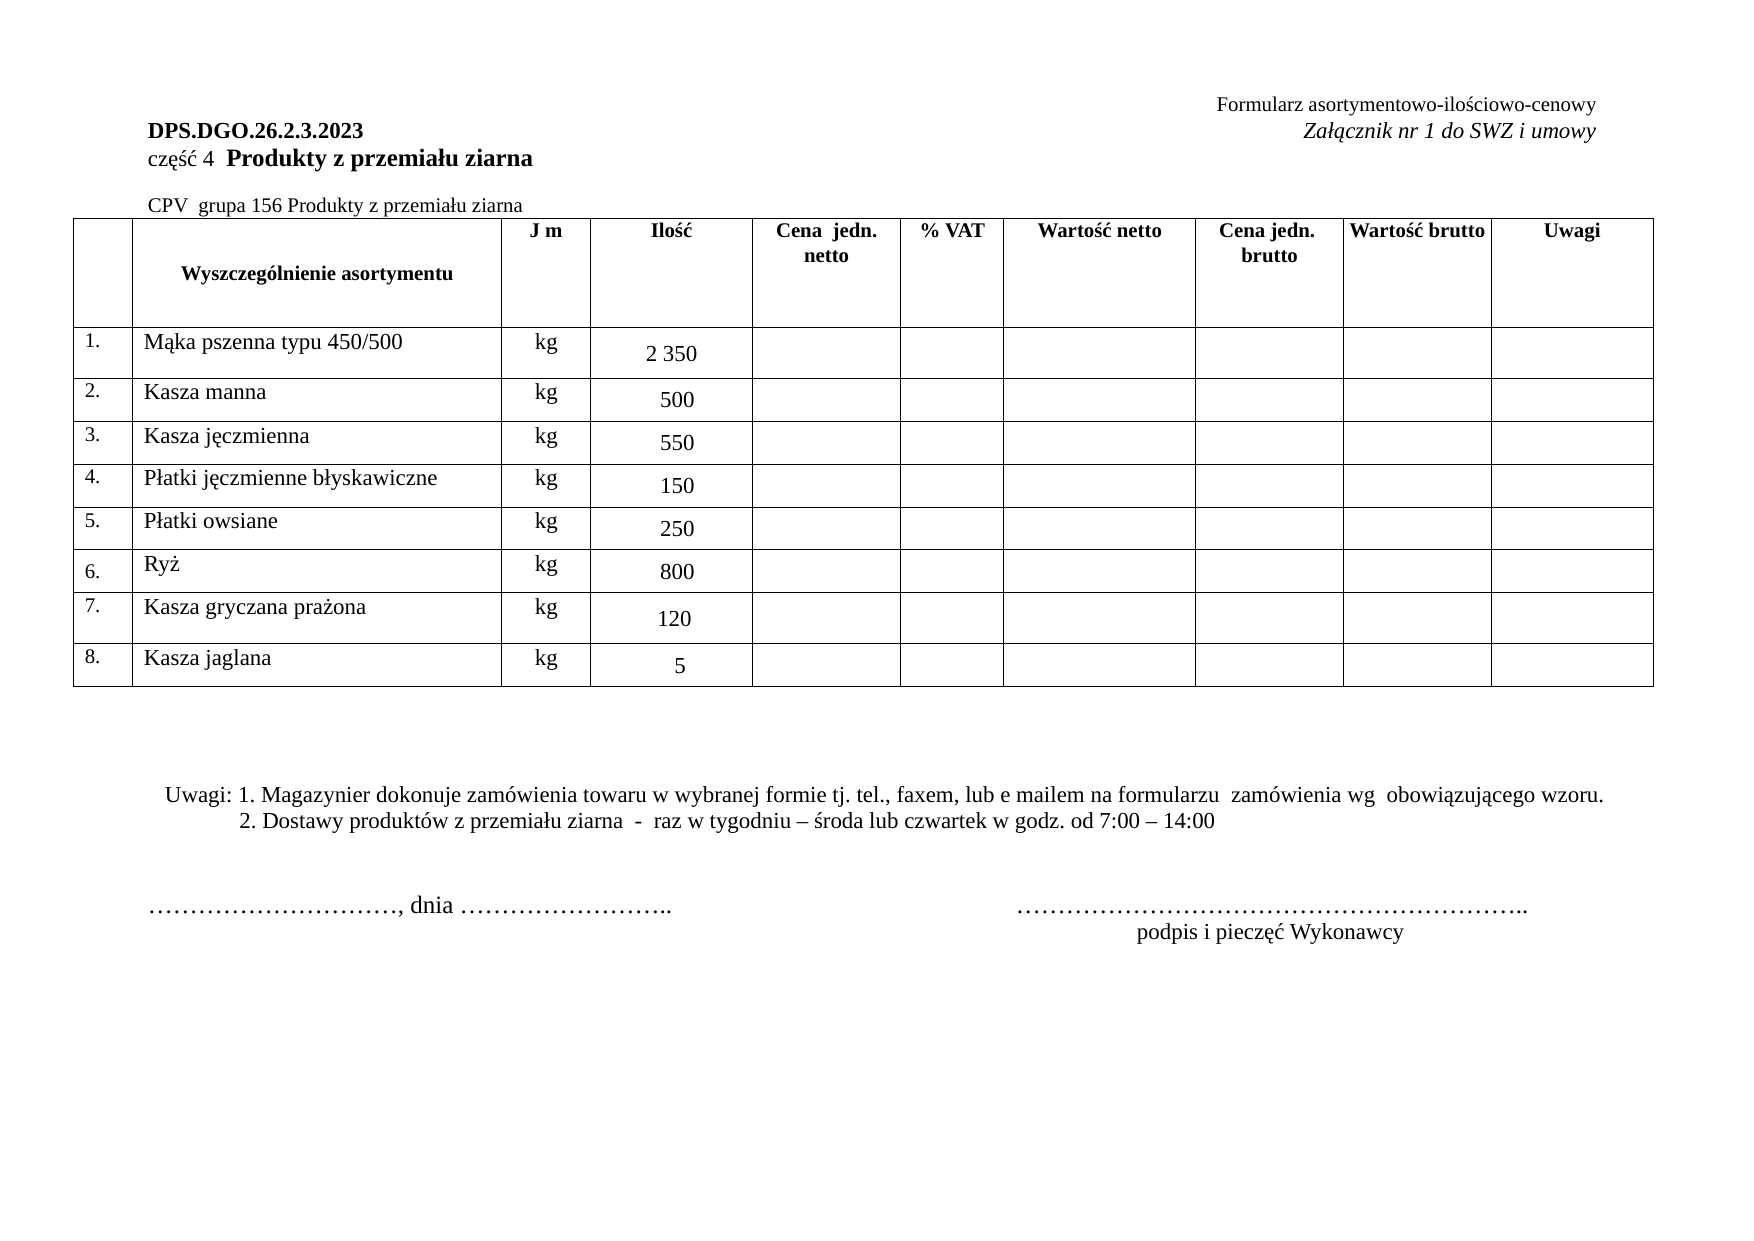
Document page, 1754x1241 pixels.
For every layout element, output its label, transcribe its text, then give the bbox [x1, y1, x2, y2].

table_cell 1. [74, 328, 132, 377]
table_cell [1344, 593, 1491, 643]
table_header Uwagi [1492, 219, 1653, 327]
table_cell kg [502, 644, 590, 686]
table_header Ilość [591, 219, 752, 327]
table_cell [1004, 422, 1195, 463]
table_cell [1004, 508, 1195, 549]
table_cell [1196, 328, 1343, 377]
table_cell Ryż [133, 550, 501, 592]
table_cell [1004, 379, 1195, 421]
table_cell [1492, 422, 1653, 463]
table_cell [1196, 465, 1343, 507]
table_cell [753, 328, 900, 377]
table_cell [901, 593, 1003, 643]
table_cell kg [502, 379, 590, 421]
table_cell kg [502, 465, 590, 507]
table_cell [1004, 593, 1195, 643]
table_cell [1492, 508, 1653, 549]
table_cell [901, 379, 1003, 421]
table_cell [753, 465, 900, 507]
text DPS.DGO.26.2.3.2023 Załącznik nr 1 do SWZ i umowy [148, 117, 1606, 143]
table_cell [1196, 422, 1343, 463]
table_header Lp [74, 219, 132, 327]
table_header Wartość brutto [1344, 219, 1491, 327]
text podpis i pieczęć Wykonawcy [148, 918, 1606, 945]
table_cell [901, 328, 1003, 377]
table_header % VAT [901, 219, 1003, 327]
table_cell 500 [591, 379, 752, 421]
table_cell [1492, 550, 1653, 592]
table_cell [1344, 328, 1491, 377]
table_cell [753, 644, 900, 686]
table_cell [753, 422, 900, 463]
table_header Cena jedn. brutto [1196, 219, 1343, 327]
table_cell [1344, 422, 1491, 463]
table_cell Kasza gryczana prażona [133, 593, 501, 643]
table_cell Płatki jęczmienne błyskawiczne [133, 465, 501, 507]
table_cell Płatki owsiane [133, 508, 501, 549]
table_cell [1004, 465, 1195, 507]
text 2. Dostawy produktów z przemiału ziarna - raz w tygodniu – środa lub czwartek w godz. od 7:00 – 14:00 [148, 807, 1606, 833]
table_cell Kasza manna [133, 379, 501, 421]
text Uwagi: 1. Magazynier dokonuje zamówienia towaru w wybranej formie tj. tel., faxem, lub e mailem na formularzu zamówienia wg obowiązującego wzoru. [148, 781, 1606, 807]
table_cell [1492, 465, 1653, 507]
table_cell [1344, 550, 1491, 592]
table_cell kg [502, 422, 590, 463]
table_cell [901, 508, 1003, 549]
table_cell [1196, 550, 1343, 592]
table_cell 550 [591, 422, 752, 463]
table_cell [1196, 644, 1343, 686]
table_cell [1196, 593, 1343, 643]
table_cell 8. [74, 644, 132, 686]
text część 4 Produkty z przemiału ziarna [148, 143, 1606, 172]
table_header Wyszczególnienie asortymentu [133, 219, 501, 327]
table_cell Kasza jaglana [133, 644, 501, 686]
table_cell [1004, 328, 1195, 377]
table_header Cena jedn. netto [753, 219, 900, 327]
table_cell [753, 379, 900, 421]
text Formularz asortymentowo-ilościowo-cenowy [148, 88, 1606, 117]
table_cell [901, 465, 1003, 507]
table_cell [1004, 550, 1195, 592]
table_cell Mąka pszenna typu 450/500 [133, 328, 501, 377]
table_cell [1492, 644, 1653, 686]
table_cell [1492, 379, 1653, 421]
table_cell 2. [74, 379, 132, 421]
table_cell 5. [74, 508, 132, 549]
table_cell 120 [591, 593, 752, 643]
table_cell 800 [591, 550, 752, 592]
table_cell [753, 593, 900, 643]
table_header J m [502, 219, 590, 327]
table_cell [1196, 508, 1343, 549]
table_cell [1004, 644, 1195, 686]
table_cell kg [502, 328, 590, 377]
table_cell [1344, 644, 1491, 686]
table_cell [1344, 465, 1491, 507]
table_cell [901, 644, 1003, 686]
table_cell 7. [74, 593, 132, 643]
table_cell kg [502, 508, 590, 549]
table_cell 150 [591, 465, 752, 507]
table_cell [901, 550, 1003, 592]
text …………………………, dnia …………………….. …………………………………………………….. [148, 890, 1606, 918]
table_cell Kasza jęczmienna [133, 422, 501, 463]
table_cell [1344, 379, 1491, 421]
table_cell [1344, 508, 1491, 549]
table_cell 250 [591, 508, 752, 549]
table_header Wartość netto [1004, 219, 1195, 327]
table_cell [753, 550, 900, 592]
table_cell [1196, 379, 1343, 421]
table_cell [901, 422, 1003, 463]
table_cell 4. [74, 465, 132, 507]
table_cell [753, 508, 900, 549]
table_cell 2 350 [591, 328, 752, 377]
table_cell 5 [591, 644, 752, 686]
table_cell [1492, 593, 1653, 643]
table_cell [1492, 328, 1653, 377]
table_cell kg [502, 550, 590, 592]
table_cell 6. [74, 550, 132, 592]
table_cell kg [502, 593, 590, 643]
table_cell 3. [74, 422, 132, 463]
text CPV grupa 156 Produkty z przemiału ziarna [148, 193, 1606, 217]
